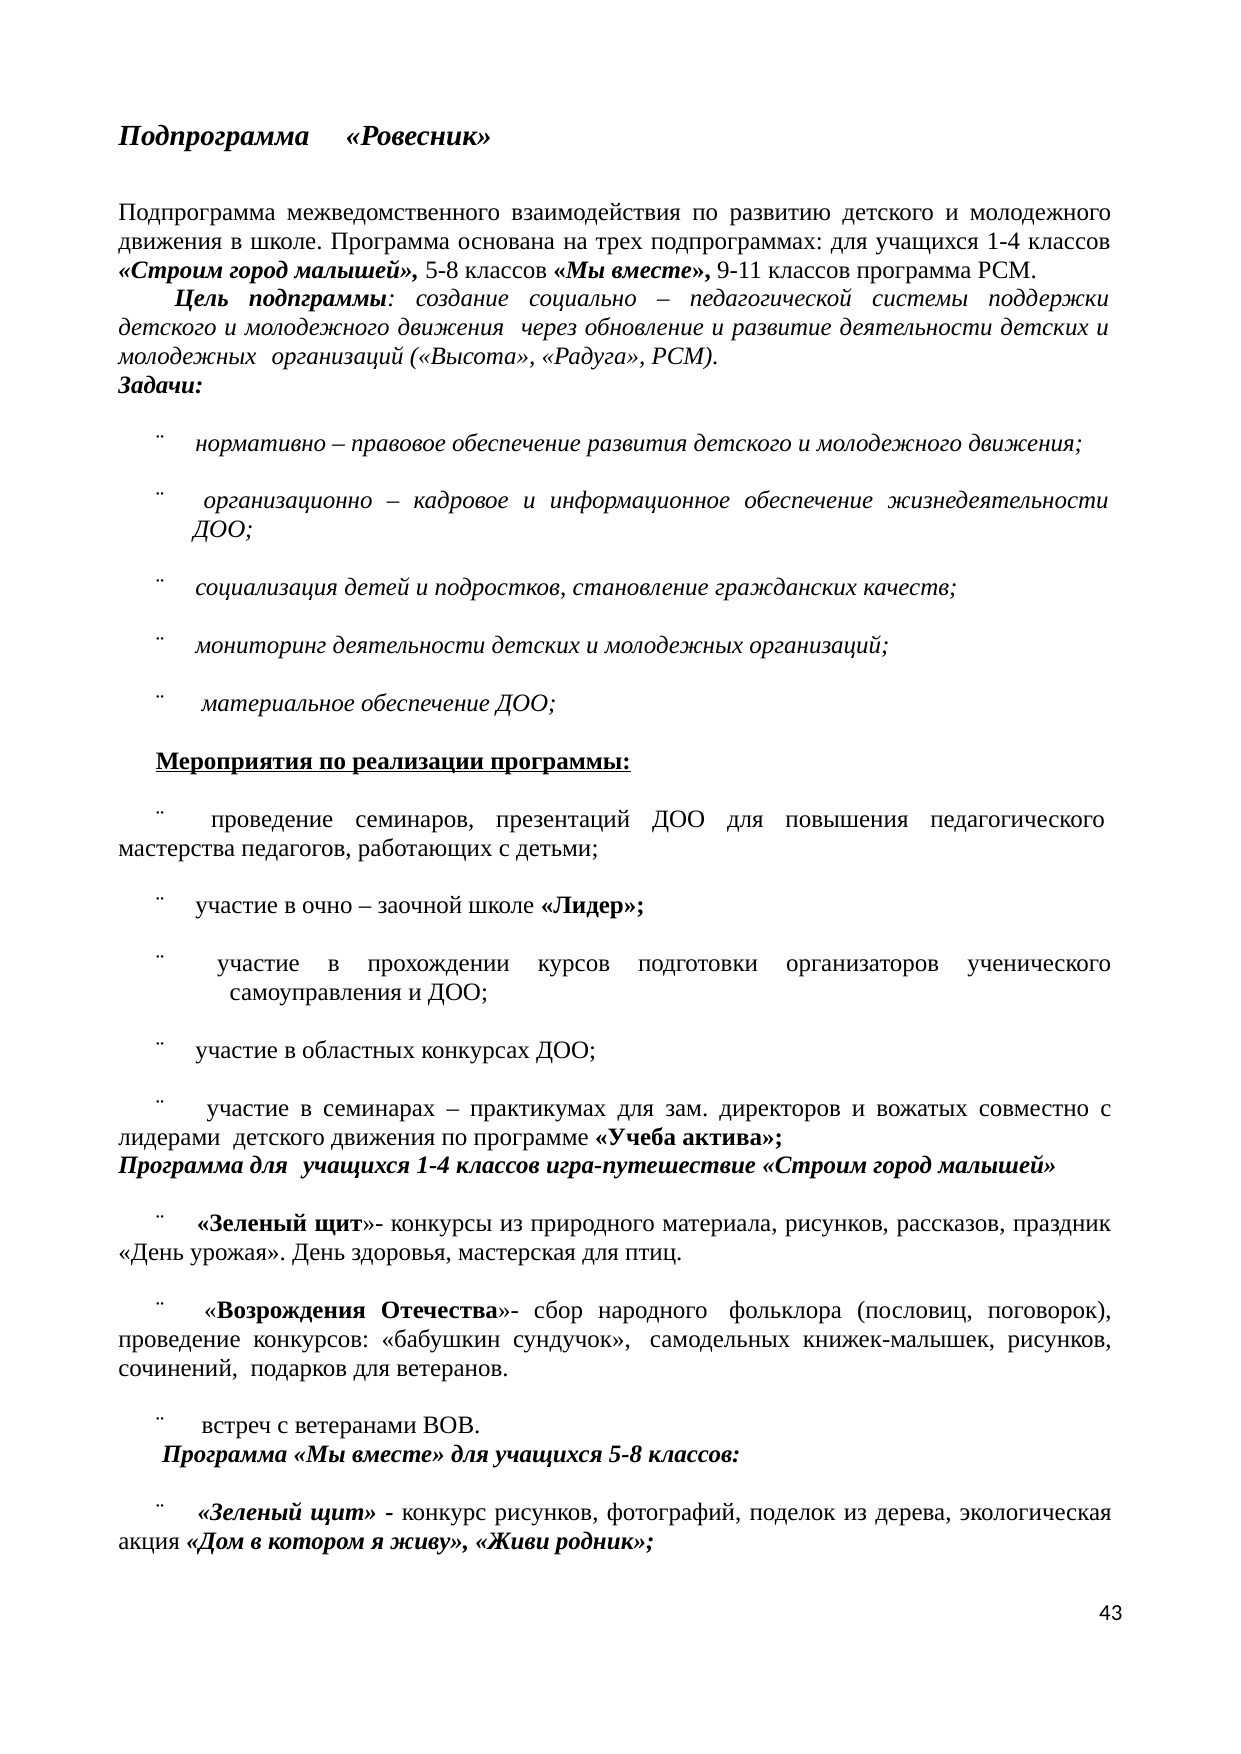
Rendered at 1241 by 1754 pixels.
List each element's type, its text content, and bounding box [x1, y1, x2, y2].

text Подпрограмма межведомственного взаимодействия по развитию детского и молодежного движения в школе. Программа основана на трех подпрограммах: для учащихся 1-4 классов «Строим город малышей», 5-8 классов «Мы вместе», 9-11 классов программа РСМ. [118, 197, 1112, 283]
text ¨ социализация детей и подростков, становление гражданских качеств; [156, 572, 1112, 601]
text Цель подпграммы: создание социально – педагогической системы поддержки детского и молодежного движения через обновление и развитие деятельности детских и молодежных организаций («Высота», «Радуга», РСМ). [118, 283, 1112, 370]
text Подпрограмма «Ровесник» [118, 118, 1122, 152]
text ¨ участие в областных конкурсах ДОО; [156, 1035, 1112, 1064]
text ¨ участие в прохождении курсов подготовки организаторов ученического самоуправления и ДОО; [156, 948, 1112, 1006]
text Программа «Мы вместе» для учащихся 5-8 классов: [118, 1439, 1112, 1468]
text Задачи: [118, 370, 1112, 398]
text ¨ участие в семинарах – практикумах для зам. директоров и вожатых совместно с лидерами детского движения по программе «Учеба актива»; [118, 1093, 1112, 1151]
text ¨ материальное обеспечение ДОО; [156, 688, 1112, 717]
text ¨ мониторинг деятельности детских и молодежных организаций; [156, 630, 1112, 659]
text Мероприятия по реализации программы: [156, 746, 1112, 775]
text ¨ «Зеленый щит» - конкурс рисунков, фотографий, поделок из дерева, экологическая акция «Дом в котором я живу», «Живи родник»; [118, 1497, 1112, 1555]
text Программа для учащихся 1-4 классов игра-путешествие «Строим город малышей» [118, 1151, 1112, 1179]
text ¨ встреч с ветеранами ВОВ. [156, 1411, 1112, 1439]
text ¨ «Зеленый щит»- конкурсы из природного материала, рисунков, рассказов, праздник «День урожая». День здоровья, мастерская для птиц. [118, 1208, 1112, 1266]
text ¨ проведение семинаров, презентаций ДОО для повышения педагогического мастерства педагогов, работающих с детьми; [118, 804, 1112, 861]
text ¨ нормативно – правовое обеспечение развития детского и молодежного движения; [156, 428, 1112, 456]
text ¨ «Возрождения Отечества»- сбор народного фольклора (пословиц, поговорок), проведение конкурсов: «бабушкин сундучок», самодельных книжек-малышек, рисунков, сочинений, подарков для ветеранов. [118, 1295, 1112, 1381]
text ¨ участие в очно – заочной школе «Лидер»; [118, 891, 1112, 919]
text ¨ организационно – кадровое и информационное обеспечение жизнедеятельности ДОО; [156, 486, 1112, 543]
